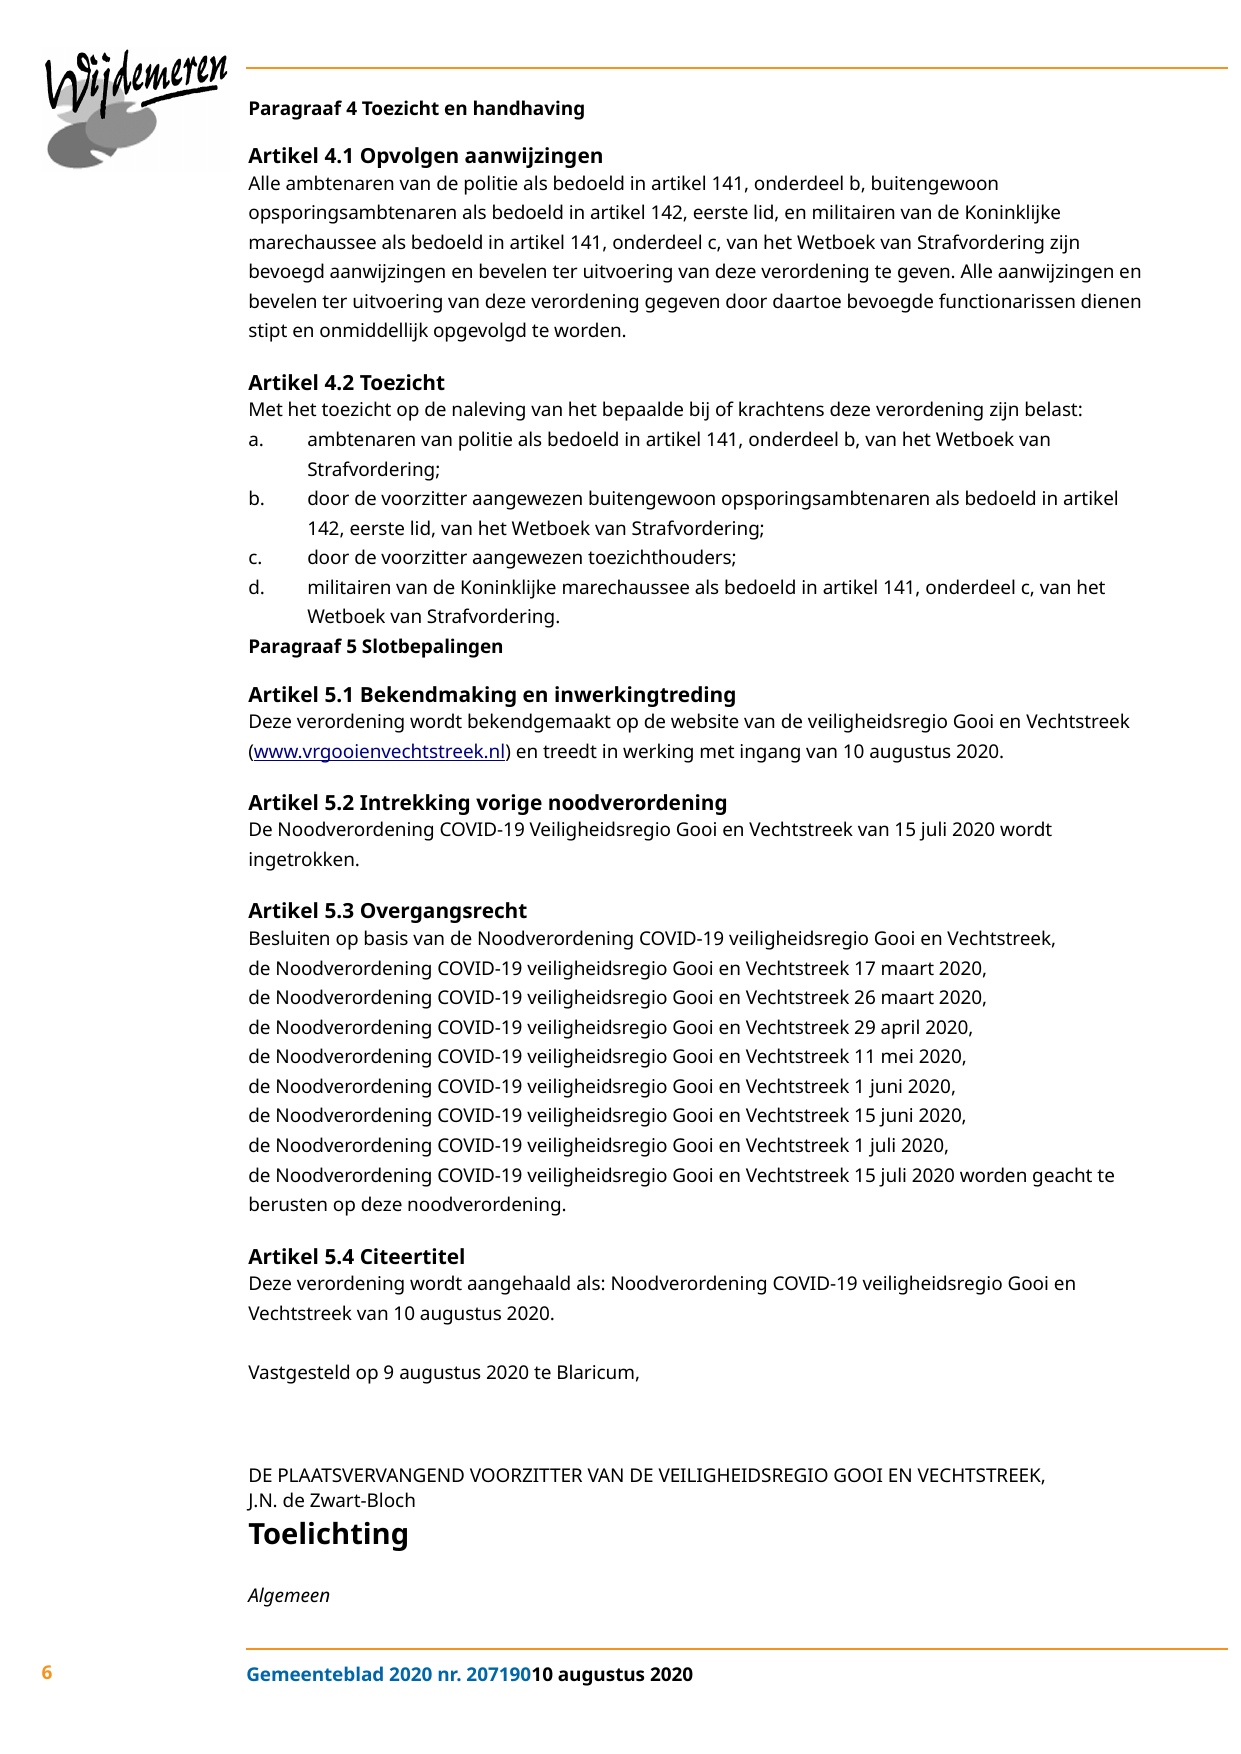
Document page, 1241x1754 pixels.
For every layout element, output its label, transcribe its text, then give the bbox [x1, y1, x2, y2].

text Besluiten op basis van de Noodverordening COVID-19 veiligheidsregio Gooi en Vechtstreek, [248, 925, 1152, 951]
text Deze verordening wordt bekendgemaakt op de website van de veiligheidsregio Gooi en Vechtstreek (www.vrgooienvechtstreek.nl) en treedt in werking met ingang van 10 augustus 2020. [248, 708, 1152, 763]
text Vastgesteld op 9 augustus 2020 te Blaricum, [248, 1359, 1152, 1385]
text de Noodverordening COVID-19 veiligheidsregio Gooi en Vechtstreek 15 juni 2020, [248, 1103, 1152, 1128]
text DE PLAATSVERVANGEND VOORZITTER VAN DE VEILIGHEIDSREGIO GOOI EN VECHTSTREEK, [248, 1462, 1152, 1488]
text Paragraaf 4 Toezicht en handhaving [248, 95, 1152, 121]
text Artikel 4.2 Toezicht [248, 368, 1152, 397]
text J.N. de Zwart-Bloch [248, 1488, 1152, 1513]
text de Noodverordening COVID-19 veiligheidsregio Gooi en Vechtstreek 1 juli 2020, [248, 1132, 1152, 1158]
text de Noodverordening COVID-19 veiligheidsregio Gooi en Vechtstreek 11 mei 2020, [248, 1043, 1152, 1069]
text de Noodverordening COVID-19 veiligheidsregio Gooi en Vechtstreek 29 april 2020, [248, 1014, 1152, 1039]
text Artikel 4.1 Opvolgen aanwijzingen [248, 141, 1152, 170]
text Alle ambtenaren van de politie als bedoeld in artikel 141, onderdeel b, buitengewoon opsporingsambtenaren als bedoeld in artikel 142, eerste lid, en militairen van de Koninklijke marechaussee als bedoeld in artikel 141, onderdeel c, van het Wetboek van Strafvordering zijn bevoegd aanwijzingen en bevelen ter uitvoering van deze verordening te geven. Alle aanwijzingen en bevelen ter uitvoering van deze verordening gegeven door daartoe bevoegde functionarissen dienen stipt en onmiddellijk opgevolgd te worden. [248, 170, 1152, 343]
text Paragraaf 5 Slotbepalingen [248, 633, 1152, 659]
list door de voorzitter aangewezen buitengewoon opsporingsambtenaren als bedoeld in artikel 142, eerste lid, van het Wetboek van Strafvordering; [248, 485, 1152, 541]
text Algemeen [248, 1582, 1152, 1608]
text de Noodverordening COVID-19 veiligheidsregio Gooi en Vechtstreek 1 juni 2020, [248, 1073, 1152, 1099]
text Artikel 5.1 Bekendmaking en inwerkingtreding [248, 680, 1152, 708]
list militairen van de Koninklijke marechaussee als bedoeld in artikel 141, onderdeel c, van het Wetboek van Strafvordering. [248, 574, 1152, 629]
text Artikel 5.3 Overgangsrecht [248, 897, 1152, 925]
picture [41, 47, 231, 172]
text Artikel 5.4 Citeertitel [248, 1242, 1152, 1270]
text Toelichting [248, 1513, 1152, 1553]
text Met het toezicht op de naleving van het bepaalde bij of krachtens deze verordening zijn belast: [248, 397, 1152, 422]
text Artikel 5.2 Intrekking vorige noodverordening [248, 788, 1152, 817]
list door de voorzitter aangewezen toezichthouders; [248, 544, 1152, 570]
text de Noodverordening COVID-19 veiligheidsregio Gooi en Vechtstreek 26 maart 2020, [248, 984, 1152, 1010]
text de Noodverordening COVID-19 veiligheidsregio Gooi en Vechtstreek 15 juli 2020 worden geacht te berusten op deze noodverordening. [248, 1162, 1152, 1217]
text De Noodverordening COVID-19 Veiligheidsregio Gooi en Vechtstreek van 15 juli 2020 wordt ingetrokken. [248, 817, 1152, 872]
text Deze verordening wordt aangehaald als: Noodverordening COVID-19 veiligheidsregio Gooi en Vechtstreek van 10 augustus 2020. [248, 1270, 1152, 1326]
list ambtenaren van politie als bedoeld in artikel 141, onderdeel b, van het Wetboek van Strafvordering; [248, 426, 1152, 481]
text de Noodverordening COVID-19 veiligheidsregio Gooi en Vechtstreek 17 maart 2020, [248, 955, 1152, 980]
